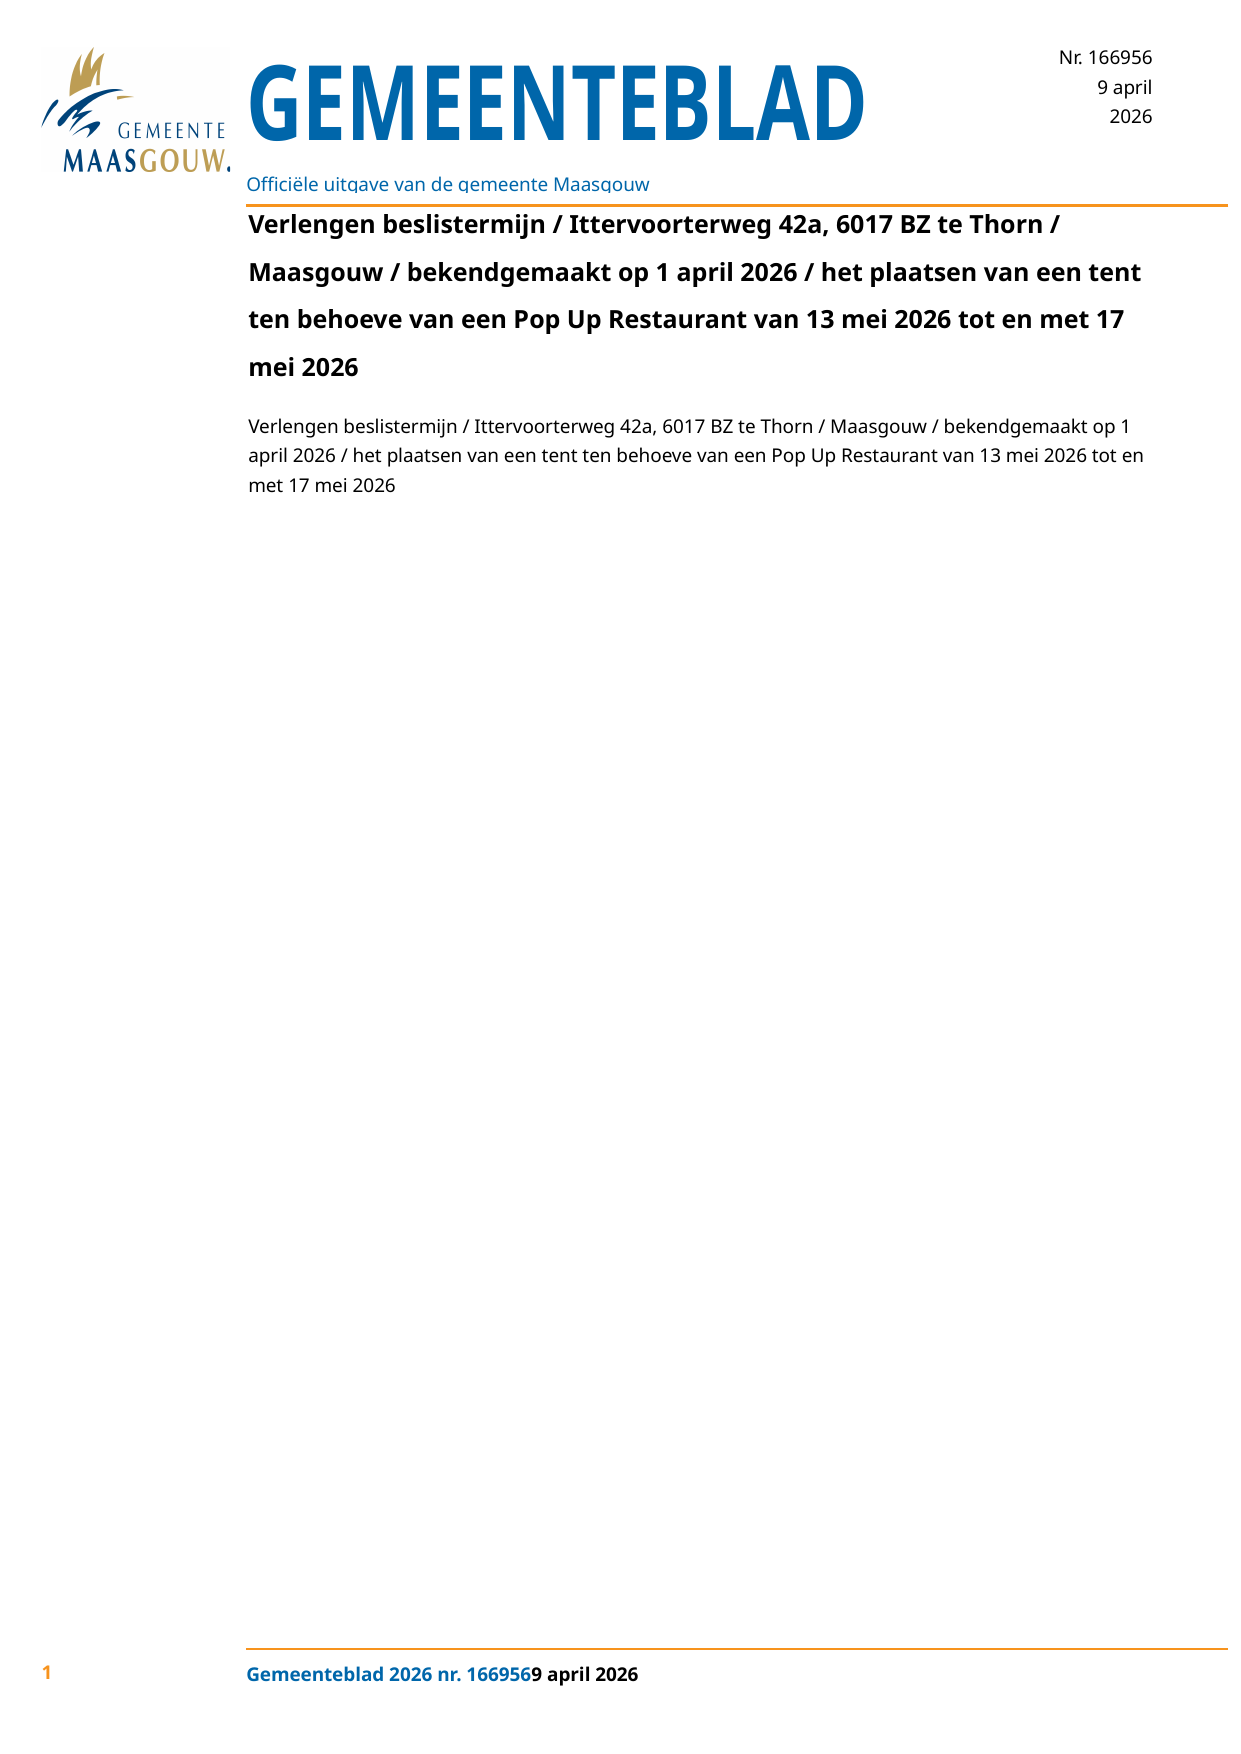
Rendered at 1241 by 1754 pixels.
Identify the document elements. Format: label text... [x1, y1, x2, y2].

text Verlengen beslistermijn / Ittervoorterweg 42a, 6017 BZ te Thorn / Maasgouw / bekendgemaakt op 1 april 2026 / het plaatsen van een tent ten behoeve van een Pop Up Restaurant van 13 mei 2026 tot en met 17 mei 2026 [248, 413, 1152, 498]
picture [41, 47, 231, 172]
text Verlengen beslistermijn / Ittervoorterweg 42a, 6017 BZ te Thorn / Maasgouw / bekendgemaakt op 1 april 2026 / het plaatsen van een tent ten behoeve van een Pop Up Restaurant van 13 mei 2026 tot en met 17 mei 2026 [248, 207, 1152, 384]
